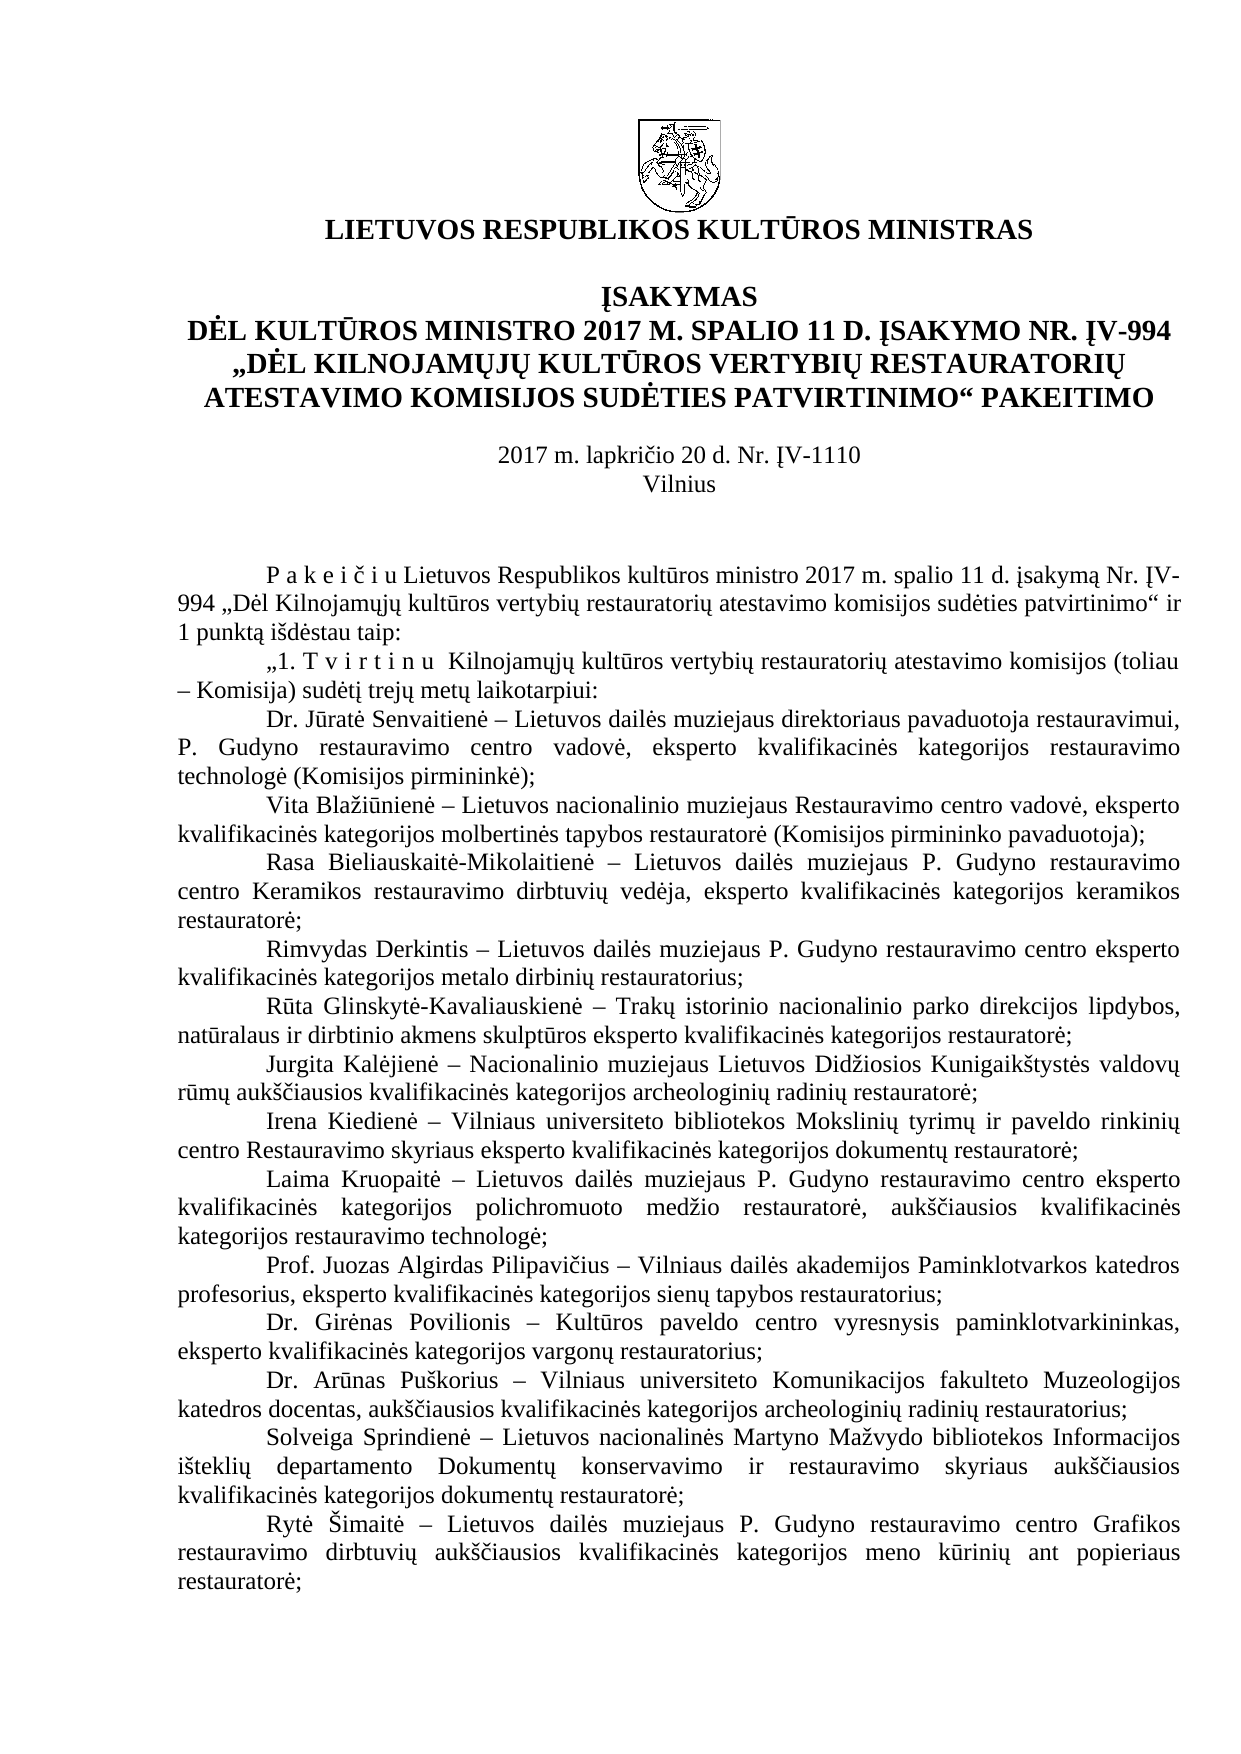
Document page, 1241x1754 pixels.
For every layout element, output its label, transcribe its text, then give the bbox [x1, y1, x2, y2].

text Solveiga Sprindienė – Lietuvos nacionalinės Martyno Mažvydo bibliotekos Informacijos išteklių departamento Dokumentų konservavimo ir restauravimo skyriaus aukščiausios kvalifikacinės kategorijos dokumentų restauratorė; [177, 1422, 1181, 1509]
text Irena Kiedienė – Vilniaus universiteto bibliotekos Mokslinių tyrimų ir paveldo rinkinių centro Restauravimo skyriaus eksperto kvalifikacinės kategorijos dokumentų restauratorė; [177, 1106, 1181, 1164]
text Rasa Bieliauskaitė-Mikolaitienė – Lietuvos dailės muziejaus P. Gudyno restauravimo centro Keramikos restauravimo dirbtuvių vedėja, eksperto kvalifikacinės kategorijos keramikos restauratorė; [177, 847, 1181, 934]
text Prof. Juozas Algirdas Pilipavičius – Vilniaus dailės akademijos Paminklotvarkos katedros profesorius, eksperto kvalifikacinės kategorijos sienų tapybos restauratorius; [177, 1250, 1181, 1307]
text „1. T v i r t i n u Kilnojamųjų kultūros vertybių restauratorių atestavimo komisijos (toliau – Komisija) sudėtį trejų metų laikotarpiui: [177, 646, 1181, 704]
text Dr. Arūnas Puškorius – Vilniaus universiteto Komunikacijos fakulteto Muzeologijos katedros docentas, aukščiausios kvalifikacinės kategorijos archeologinių radinių restauratorius; [177, 1365, 1181, 1422]
text Dr. Jūratė Senvaitienė – Lietuvos dailės muziejaus direktoriaus pavaduotoja restauravimui, P. Gudyno restauravimo centro vadovė, eksperto kvalifikacinės kategorijos restauravimo technologė (Komisijos pirmininkė); [177, 704, 1181, 790]
text P a k e i č i u Lietuvos Respublikos kultūros ministro 2017 m. spalio 11 d. įsakymą Nr. ĮV-994 „Dėl Kilnojamųjų kultūros vertybių restauratorių atestavimo komisijos sudėties patvirtinimo“ ir 1 punktą išdėstau taip: [177, 560, 1181, 646]
text LIETUVOS RESPUBLIKOS KULTŪROS MINISTRAS [177, 212, 1181, 246]
text 2017 m. lapkričio 20 d. Nr. ĮV-1110 [177, 440, 1181, 469]
text Vita Blažiūnienė – Lietuvos nacionalinio muziejaus Restauravimo centro vadovė, eksperto kvalifikacinės kategorijos molbertinės tapybos restauratorė (Komisijos pirmininko pavaduotoja); [177, 790, 1181, 847]
text DĖL KULTŪROS MINISTRO 2017 M. SPALIO 11 D. ĮSAKYMO NR. ĮV-994 „DĖL KILNOJAMŲJŲ KULTŪROS VERTYBIŲ RESTAURATORIŲ ATESTAVIMO KOMISIJOS SUDĖTIES PATVIRTINIMO“ PAKEITIMO [177, 313, 1181, 413]
text Vilnius [177, 469, 1181, 497]
text Rytė Šimaitė – Lietuvos dailės muziejaus P. Gudyno restauravimo centro Grafikos restauravimo dirbtuvių aukščiausios kvalifikacinės kategorijos meno kūrinių ant popieriaus restauratorė; [177, 1509, 1181, 1595]
text Laima Kruopaitė – Lietuvos dailės muziejaus P. Gudyno restauravimo centro eksperto kvalifikacinės kategorijos polichromuoto medžio restauratorė, aukščiausios kvalifikacinės kategorijos restauravimo technologė; [177, 1164, 1181, 1250]
text Rimvydas Derkintis – Lietuvos dailės muziejaus P. Gudyno restauravimo centro eksperto kvalifikacinės kategorijos metalo dirbinių restauratorius; [177, 934, 1181, 991]
text ĮSAKYMAS [177, 279, 1181, 313]
text Dr. Girėnas Povilionis – Kultūros paveldo centro vyresnysis paminklotvarkininkas, eksperto kvalifikacinės kategorijos vargonų restauratorius; [177, 1307, 1181, 1365]
text Rūta Glinskytė-Kavaliauskienė – Trakų istorinio nacionalinio parko direkcijos lipdybos, natūralaus ir dirbtinio akmens skulptūros eksperto kvalifikacinės kategorijos restauratorė; [177, 991, 1181, 1049]
text Jurgita Kalėjienė – Nacionalinio muziejaus Lietuvos Didžiosios Kunigaikštystės valdovų rūmų aukščiausios kvalifikacinės kategorijos archeologinių radinių restauratorė; [177, 1049, 1181, 1106]
